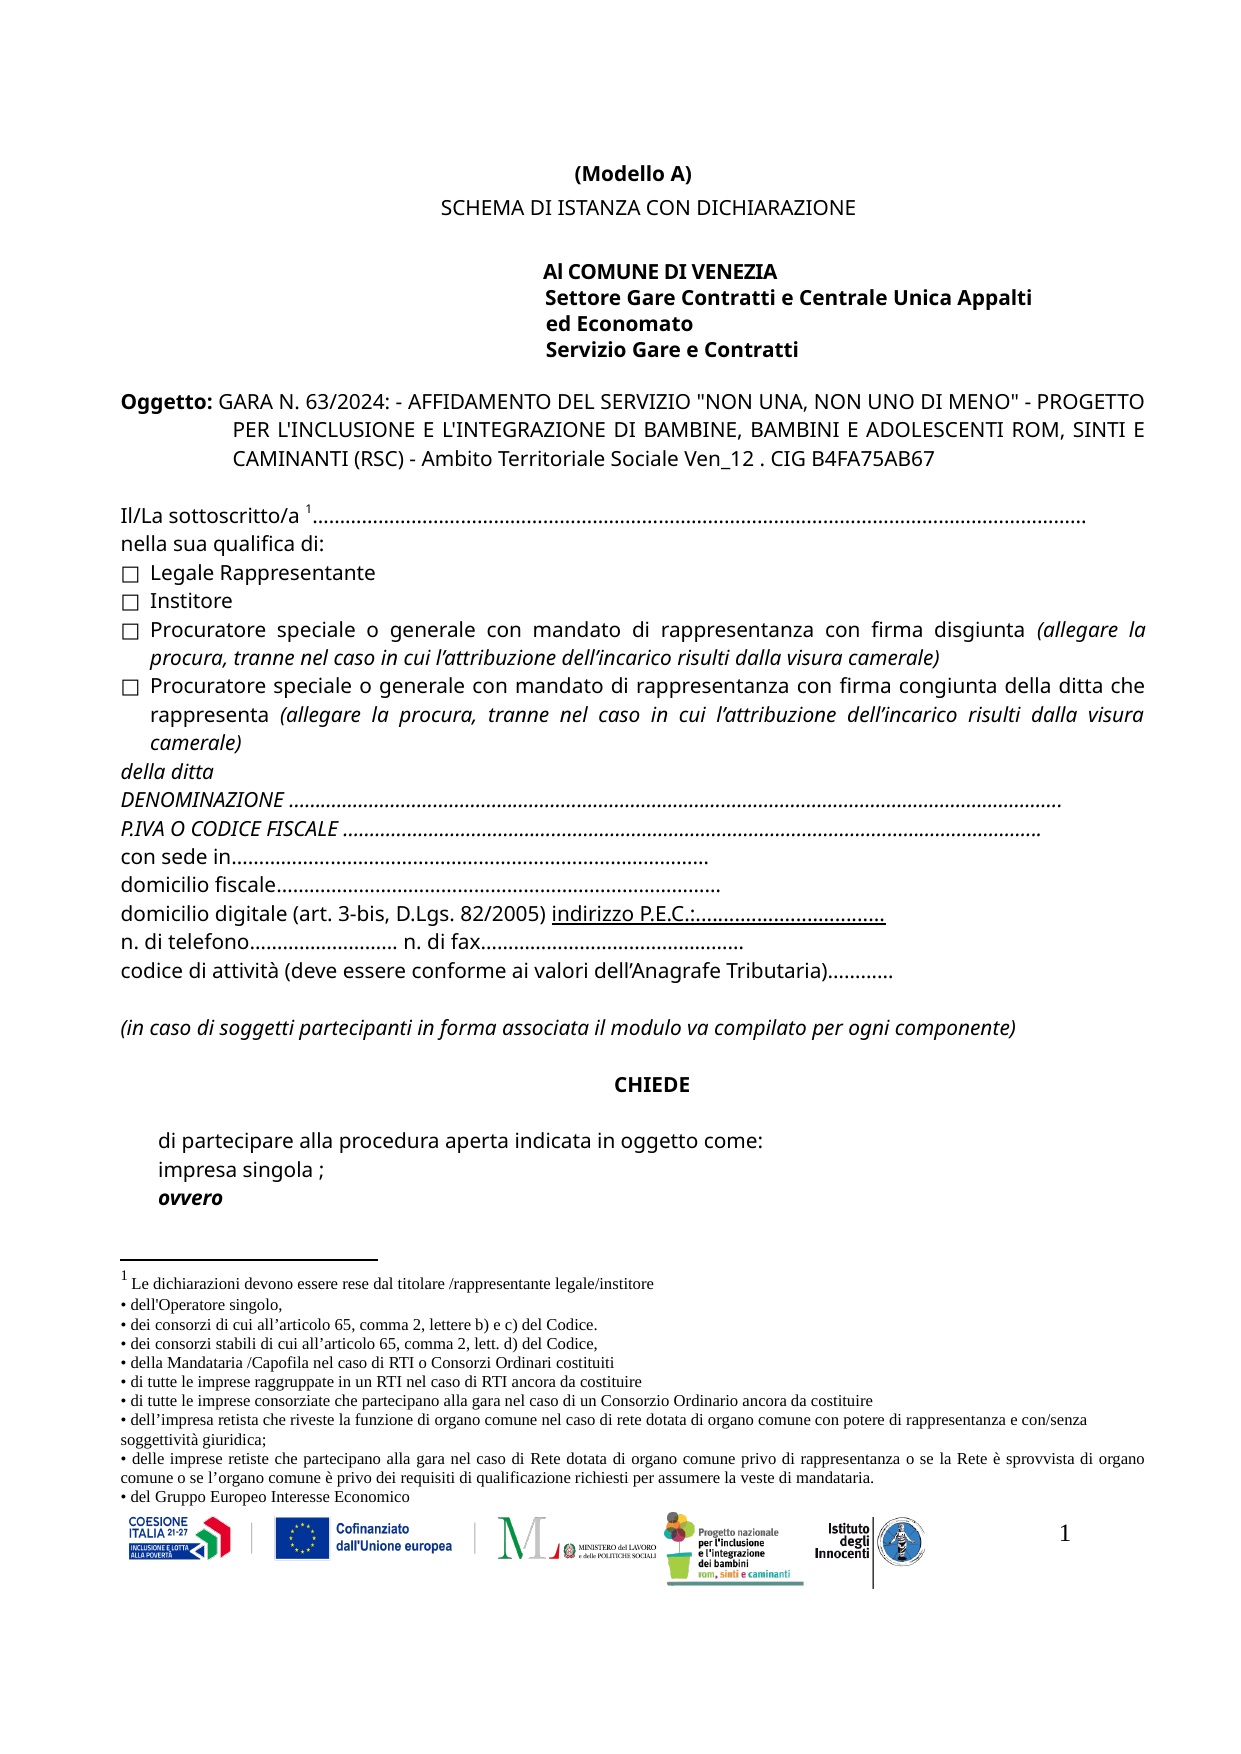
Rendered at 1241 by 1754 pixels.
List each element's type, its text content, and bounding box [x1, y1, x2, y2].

text DENOMINAZIONE ………………………………………………………………………………………………………………………………. [120, 785, 1146, 814]
text • dei consorzi di cui all’articolo 65, comma 2, lettere b) e c) del Codice. [120, 1314, 1146, 1333]
text nella sua qualifica di: [120, 529, 1146, 558]
text □ Legale Rappresentante [120, 558, 1146, 586]
text • dei consorzi stabili di cui all’articolo 65, comma 2, lett. d) del Codice, [120, 1333, 1146, 1353]
text n. di telefono……………………… n. di fax………………………………………… [120, 927, 1146, 956]
text domicilio digitale (art. 3-bis, D.Lgs. 82/2005) indirizzo P.E.C.:.................................. [120, 899, 1146, 927]
text codice di attività (deve essere conforme ai valori dell’Anagrafe Tributaria)………… [120, 956, 1146, 984]
text della ditta [120, 757, 1146, 785]
text □ Procuratore speciale o generale con mandato di rappresentanza con firma congiunta della ditta che rappresenta (allegare la procura, tranne nel caso in cui l’attribuzione dell’incarico risulti dalla visura camerale) [120, 672, 1146, 757]
text domicilio fiscale……………………………………………………………………… [120, 871, 1146, 899]
list ed Economato [546, 310, 1146, 336]
text • di tutte le imprese raggruppate in un RTI nel caso di RTI ancora da costituire [120, 1372, 1146, 1391]
text • dell’impresa retista che riveste la funzione di organo comune nel caso di rete dotata di organo comune con potere di rappresentanza e con/senza soggettività giuridica; [120, 1410, 1146, 1448]
text CHIEDE [158, 1070, 1146, 1098]
text □ Procuratore speciale o generale con mandato di rappresentanza con firma disgiunta (allegare la procura, tranne nel caso in cui l’attribuzione dell’incarico risulti dalla visura camerale) [120, 615, 1146, 672]
text • del Gruppo Europeo Interesse Economico [120, 1487, 1146, 1506]
text impresa singola ; [120, 1155, 1146, 1183]
list Settore Gare Contratti e Centrale Unica Appalti [539, 284, 1146, 310]
text (in caso di soggetti partecipanti in forma associata il modulo va compilato per ogni componente) [120, 1013, 1146, 1041]
text SCHEMA DI ISTANZA CON DICHIARAZIONE [158, 193, 1139, 221]
text Il/La sottoscritto/a …………………………………………………………………………………………………………………………... [120, 501, 1146, 529]
text • dell'Operatore singolo, [120, 1295, 1146, 1314]
text ovvero [158, 1183, 1146, 1212]
text con sede in…………………………………………………………………………… [120, 842, 1146, 871]
text Le dichiarazioni devono essere rese dal titolare /rappresentante legale/institore [120, 1266, 1146, 1295]
text P.IVA O CODICE FISCALE ………………………………………………………………………………………………………………….. [120, 814, 1146, 842]
text (Modello A) [120, 159, 1146, 187]
text Oggetto: GARA N. 63/2024: - AFFIDAMENTO DEL SERVIZIO "NON UNA, NON UNO DI MENO" - PROGETTO PER L'INCLUSIONE E L'INTEGRAZIONE DI BAMBINE, BAMBINI E ADOLESCENTI ROM, SINTI E CAMINANTI (RSC) - Ambito Territoriale Sociale Ven_12 . CIG B4FA75AB67 [120, 387, 1146, 472]
picture [120, 1506, 664, 1571]
text □ Institore [120, 586, 1146, 615]
text • della Mandataria /Capofila nel caso di RTI o Consorzi Ordinari costituiti [120, 1353, 1146, 1372]
text • di tutte le imprese consorziate che partecipano alla gara nel caso di un Consorzio Ordinario ancora da costituire [120, 1391, 1146, 1410]
text di partecipare alla procedura aperta indicata in oggetto come: [158, 1127, 1146, 1155]
text • delle imprese retiste che partecipano alla gara nel caso di Rete dotata di organo comune privo di rappresentanza o se la Rete è sprovvista di organo comune o se l’organo comune è privo dei requisiti di qualificazione richiesti per assumere la veste di mandataria. [120, 1448, 1146, 1487]
subtitle Al COMUNE DI VENEZIA [533, 259, 1146, 284]
list Servizio Gare e Contratti [546, 336, 1146, 362]
